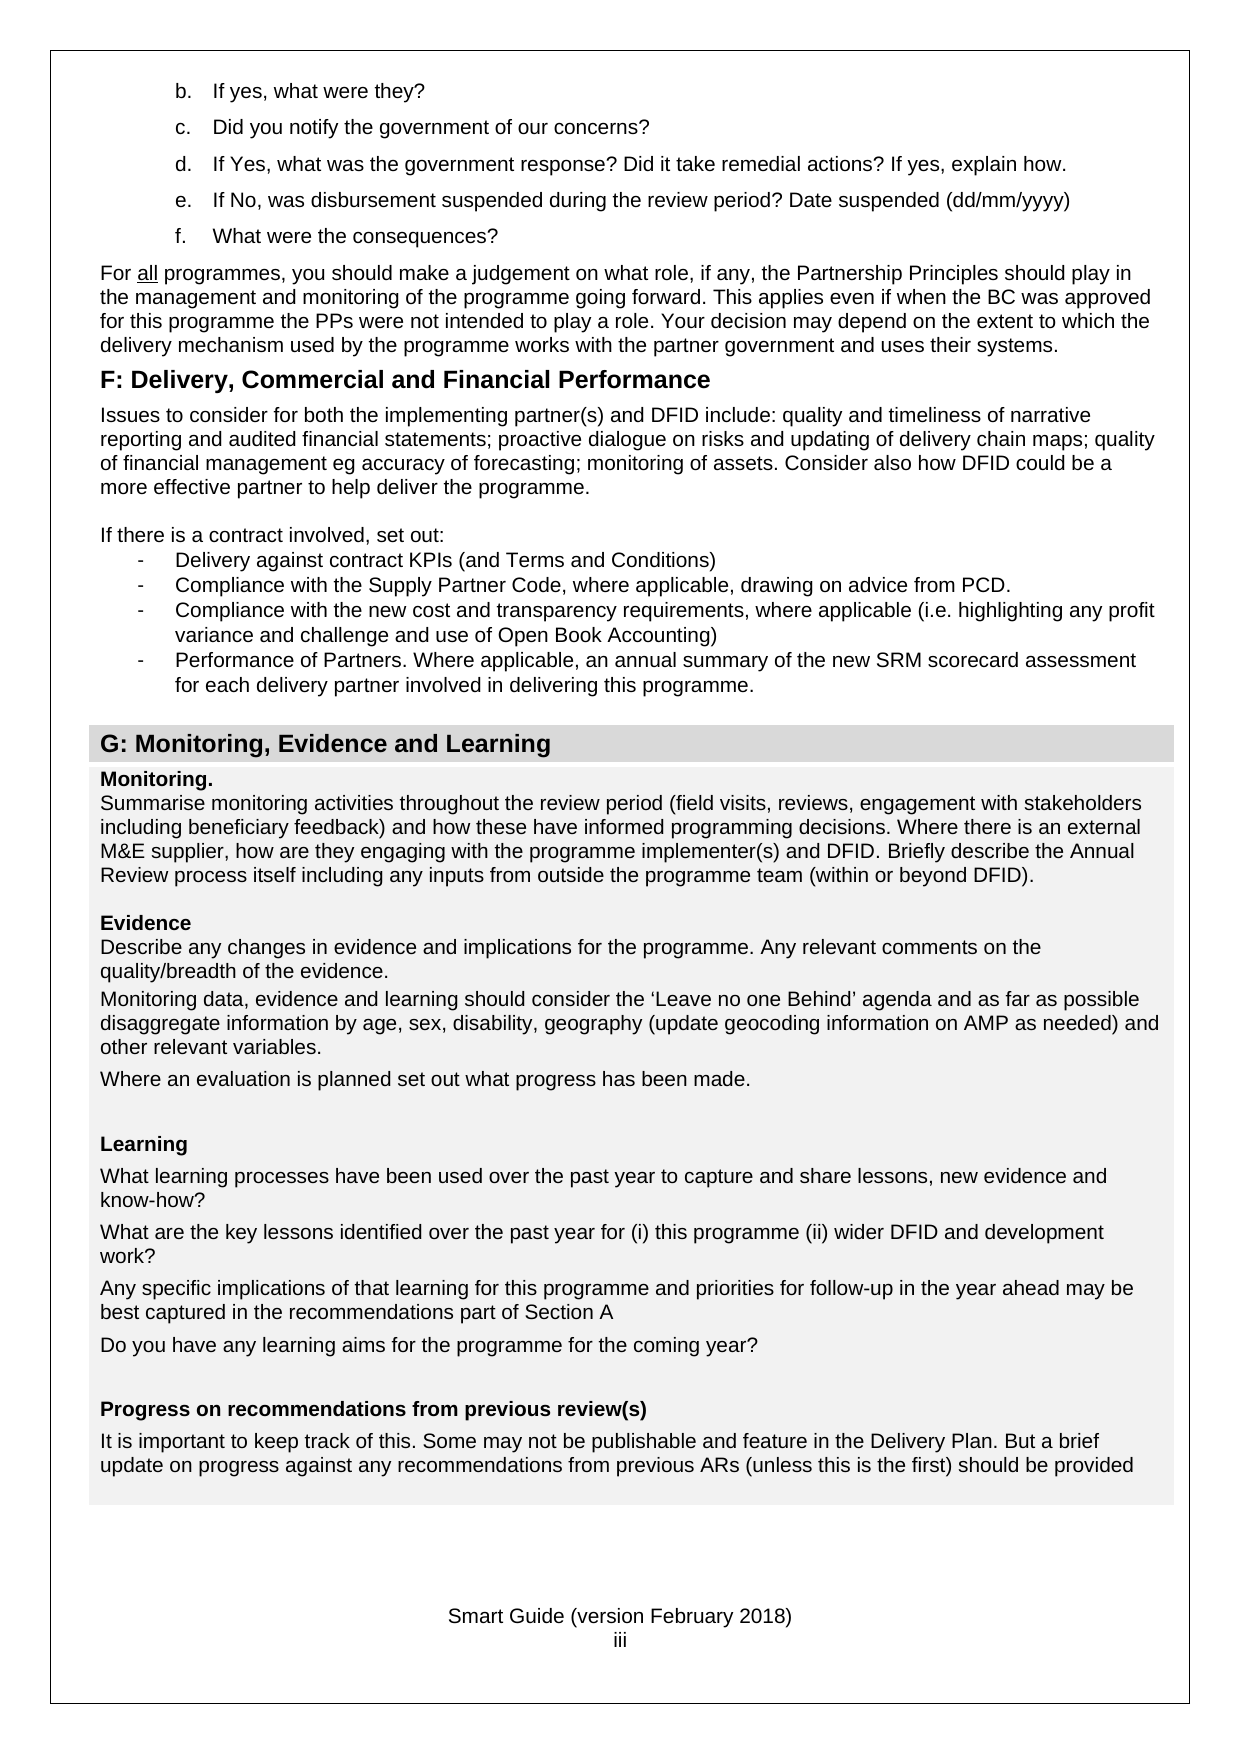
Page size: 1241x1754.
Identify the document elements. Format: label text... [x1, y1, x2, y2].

table_cell Issues to consider for both the implementing partner(s) and DFID include: quality and timeliness of narrative reporting and audited financial statements; proactive dialogue on risks and updating of delivery chain maps; quality of financial management eg accuracy of forecasting; monitoring of assets. Consider also how DFID could be a more effective partner to help deliver the programme. If there is a contract involved, set out: Delivery against contract KPIs (and Terms and Conditions) Compliance with the Supply Partner Code, where applicable, drawing on advice from PCD. Compliance with the new cost and transparency requirements, where applicable (i.e. highlighting any profit variance and challenge and use of Open Book Accounting) Performance of Partners. Where applicable, an annual summary of the new SRM scorecard assessment for each delivery partner involved in delivering this programme. [89, 403, 1174, 720]
table_cell Provide an overview of the programme’s risk (noting the rating from page 1) and mitigation Note the overall risk rating now as captured in AMP and on p1. Flag any changes to the overall risk environment/ context and how they impact on the programme, along with key risks that affect the successful delivery of the expected results. Use DFID’s standard risk terminology where possible eg categories of risk and risk appetite. Are there any different or new mitigating actions that will be required to address these risks and whether the existing mitigating actions are directly addressing the identifiable risks? Remember to take account of any relevant recommendations from Due Diligence Assessments on implementing partners. Some relevant information may not be suitable for publication but ensure the risk register on AMP and Delivery Plan are updated as necessary following this review Update on Partnership Principles. For programmes for where it has been decided (when the programme was approved or at the last Annual Review) to use the PPs for management and monitoring, provide details on: Were there any concerns about the four PPs over the past year, including on human rights? If yes, what were they? Did you notify the government of our concerns? If Yes, what was the government response? Did it take remedial actions? If yes, explain how. If No, was disbursement suspended during the review period? Date suspended (dd/mm/yyyy) What were the consequences? For all programmes, you should make a judgement on what role, if any, the Partnership Principles should play in the management and monitoring of the programme going forward. This applies even if when the BC was approved for this programme the PPs were not intended to play a role. Your decision may depend on the extent to which the delivery mechanism used by the programme works with the partner government and uses their systems. [89, 79, 1174, 357]
table_cell F: Delivery, Commercial and Financial Performance [89, 361, 1174, 398]
table_cell G: Monitoring, Evidence and Learning [89, 725, 1174, 762]
table_cell Monitoring. Summarise monitoring activities throughout the review period (field visits, reviews, engagement with stakeholders including beneficiary feedback) and how these have informed programming decisions. Where there is an external M&E supplier, how are they engaging with the programme implementer(s) and DFID. Briefly describe the Annual Review process itself including any inputs from outside the programme team (within or beyond DFID). Evidence Describe any changes in evidence and implications for the programme. Any relevant comments on the quality/breadth of the evidence. Monitoring data, evidence and learning should consider the ‘Leave no one Behind’ agenda and as far as possible disaggregate information by age, sex, disability, geography (update geocoding information on AMP as needed) and other relevant variables. Where an evaluation is planned set out what progress has been made. Learning What learning processes have been used over the past year to capture and share lessons, new evidence and know-how? What are the key lessons identified over the past year for (i) this programme (ii) wider DFID and development work? Any specific implications of that learning for this programme and priorities for follow-up in the year ahead may be best captured in the recommendations part of Section A Do you have any learning aims for the programme for the coming year? Progress on recommendations from previous review(s) It is important to keep track of this. Some may not be publishable and feature in the Delivery Plan. But a brief update on progress against any recommendations from previous ARs (unless this is the first) should be provided [89, 767, 1174, 1505]
